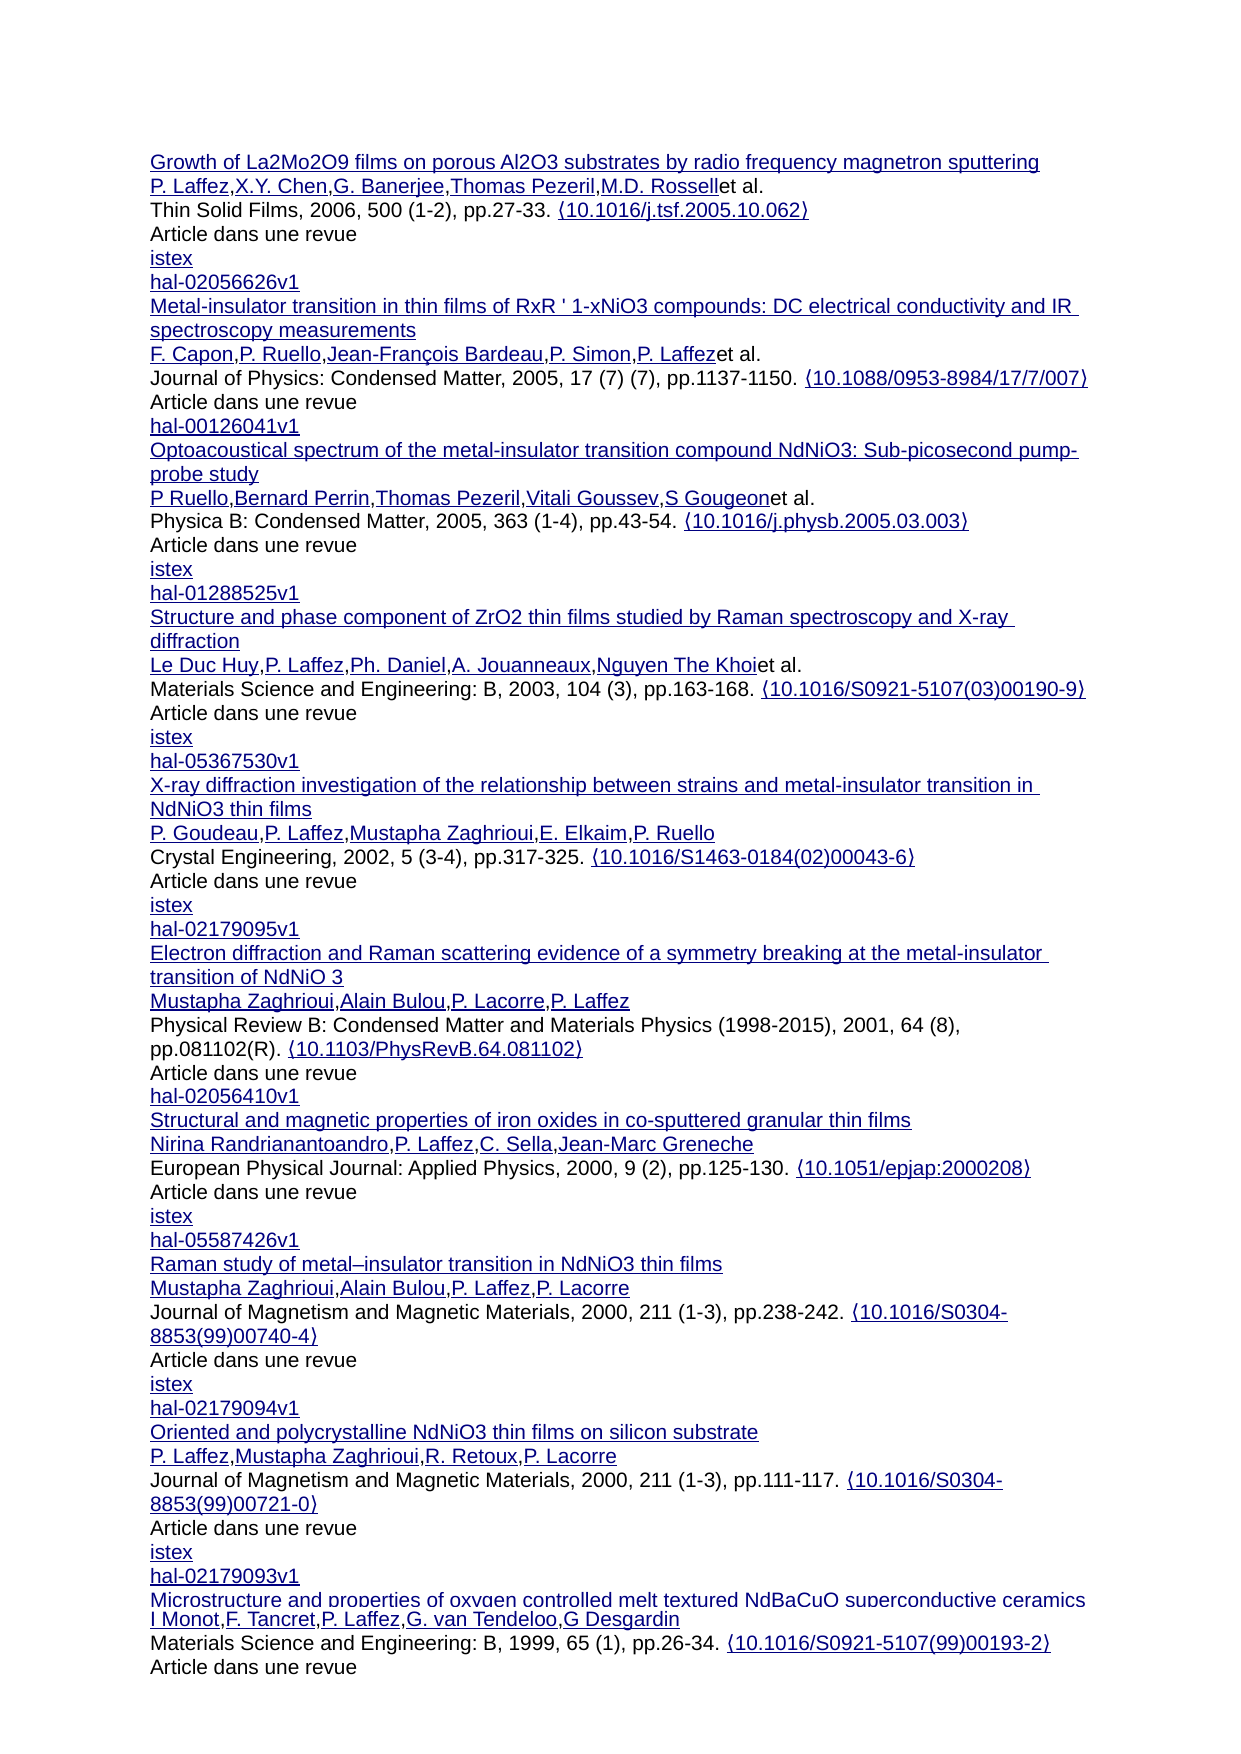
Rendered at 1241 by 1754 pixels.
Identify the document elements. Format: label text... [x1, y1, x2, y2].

table_cell Microstructure and properties of oxygen controlled melt textured NdBaCuO superconductive ceramics I Monot,F. Tancret,P. Laffez,G. van Tendeloo,G Desgardin Materials Science and Engineering: B, 1999, 65 (1), pp.26-34. ⟨10.1016/S0921-5107(99)00193-2⟩ Article dans une revue [150, 1588, 1090, 1679]
table_cell Electron diffraction and Raman scattering evidence of a symmetry breaking at the metal-insulator transition of NdNiO 3 Mustapha Zaghrioui,Alain Bulou,P. Lacorre,P. Laffez Physical Review B: Condensed Matter and Materials Physics (1998-2015), 2001, 64 (8), pp.081102(R). ⟨10.1103/PhysRevB.64.081102⟩ Article dans une revue hal-02056410v1 [150, 941, 1090, 1108]
table_cell Growth of La2Mo2O9 films on porous Al2O3 substrates by radio frequency magnetron sputtering P. Laffez,X.Y. Chen,G. Banerjee,Thomas Pezeril,M.D. Rossellet al. Thin Solid Films, 2006, 500 (1-2), pp.27-33. ⟨10.1016/j.tsf.2005.10.062⟩ Article dans une revue istex hal-02056626v1 [150, 150, 1090, 294]
table_cell Oriented and polycrystalline NdNiO3 thin films on silicon substrate P. Laffez,Mustapha Zaghrioui,R. Retoux,P. Lacorre Journal of Magnetism and Magnetic Materials, 2000, 211 (1-3), pp.111-117. ⟨10.1016/S0304-8853(99)00721-0⟩ Article dans une revue istex hal-02179093v1 [150, 1420, 1090, 1587]
table_cell Structure and phase component of ZrO2 thin films studied by Raman spectroscopy and X-ray diffraction Le Duc Huy,P. Laffez,Ph. Daniel,A. Jouanneaux,Nguyen The Khoiet al. Materials Science and Engineering: B, 2003, 104 (3), pp.163-168. ⟨10.1016/S0921-5107(03)00190-9⟩ Article dans une revue istex hal-05367530v1 [150, 605, 1090, 773]
table_cell Raman study of metal–insulator transition in NdNiO3 thin films Mustapha Zaghrioui,Alain Bulou,P. Laffez,P. Lacorre Journal of Magnetism and Magnetic Materials, 2000, 211 (1-3), pp.238-242. ⟨10.1016/S0304-8853(99)00740-4⟩ Article dans une revue istex hal-02179094v1 [150, 1252, 1090, 1420]
table_cell Structural and magnetic properties of iron oxides in co-sputtered granular thin films Nirina Randrianantoandro,P. Laffez,C. Sella,Jean-Marc Greneche European Physical Journal: Applied Physics, 2000, 9 (2), pp.125-130. ⟨10.1051/epjap:2000208⟩ Article dans une revue istex hal-05587426v1 [150, 1108, 1090, 1252]
table_cell Optoacoustical spectrum of the metal-insulator transition compound NdNiO3: Sub-picosecond pump-probe study P Ruello,Bernard Perrin,Thomas Pezeril,Vitali Goussev,S Gougeonet al. Physica B: Condensed Matter, 2005, 363 (1-4), pp.43-54. ⟨10.1016/j.physb.2005.03.003⟩ Article dans une revue istex hal-01288525v1 [150, 438, 1090, 605]
table_cell X-ray diffraction investigation of the relationship between strains and metal-insulator transition in NdNiO3 thin films P. Goudeau,P. Laffez,Mustapha Zaghrioui,E. Elkaim,P. Ruello Crystal Engineering, 2002, 5 (3-4), pp.317-325. ⟨10.1016/S1463-0184(02)00043-6⟩ Article dans une revue istex hal-02179095v1 [150, 773, 1090, 941]
table_cell Metal-insulator transition in thin films of RxR ' 1-xNiO3 compounds: DC electrical conductivity and IR spectroscopy measurements F. Capon,P. Ruello,Jean-François Bardeau,P. Simon,P. Laffezet al. Journal of Physics: Condensed Matter, 2005, 17 (7) (7), pp.1137-1150. ⟨10.1088/0953-8984/17/7/007⟩ Article dans une revue hal-00126041v1 [150, 294, 1090, 437]
